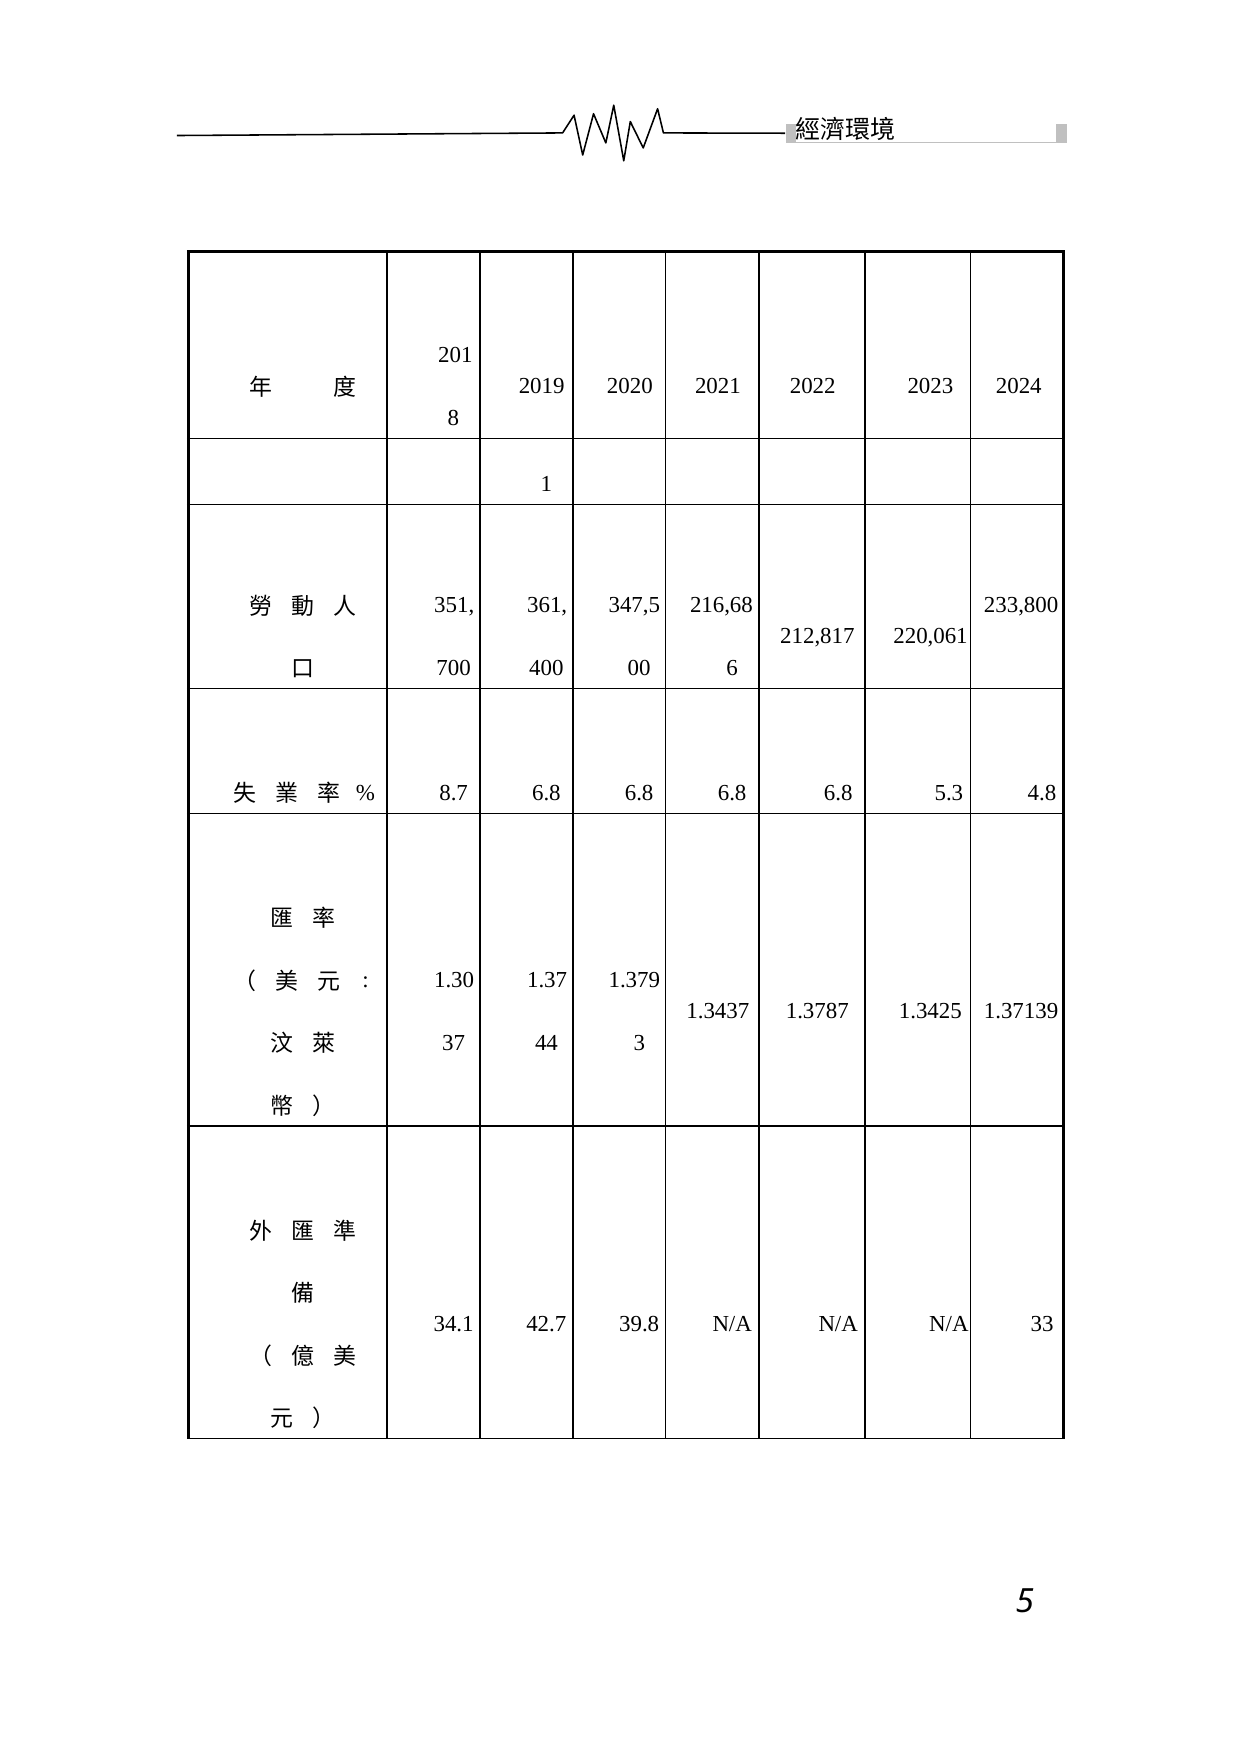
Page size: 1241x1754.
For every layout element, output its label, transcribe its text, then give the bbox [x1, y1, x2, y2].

table_cell 外匯準備 （億美元） [190, 1127, 386, 1438]
table_cell 233,800 [971, 505, 1062, 688]
table_cell 1.37139 [971, 814, 1062, 1125]
table_cell 1.3744 [481, 814, 572, 1125]
table_header 2020 [574, 253, 665, 438]
table_header 2021 [666, 253, 758, 438]
table_cell [760, 439, 864, 504]
table_cell 6.8 [481, 689, 572, 813]
table_cell [971, 439, 1062, 504]
table_cell [574, 439, 665, 504]
table_cell 212,817 [760, 505, 864, 688]
table_cell 220,061 [866, 505, 970, 688]
table_cell [388, 439, 479, 504]
table_cell 6.8 [574, 689, 665, 813]
table_cell N/A [866, 1127, 970, 1438]
table_cell 347,500 [574, 505, 665, 688]
table_cell 1.3787 [760, 814, 864, 1125]
table_cell [190, 439, 386, 504]
table_cell 351,700 [388, 505, 479, 688]
table_header 年 度 [190, 253, 386, 438]
table_cell 1.3437 [666, 814, 758, 1125]
table_cell 33 [971, 1127, 1062, 1438]
table_cell 5.3 [866, 689, 970, 813]
table_cell 39.8 [574, 1127, 665, 1438]
table_cell N/A [666, 1127, 758, 1438]
table_cell 勞動人口 [190, 505, 386, 688]
table_cell 失業率% [190, 689, 386, 813]
table_cell 34.1 [388, 1127, 479, 1438]
table_header 2022 [760, 253, 864, 438]
table_cell 1 [481, 439, 572, 504]
table_header 2019 [481, 253, 572, 438]
table_cell 216,686 [666, 505, 758, 688]
table_cell 6.8 [666, 689, 758, 813]
table_header 2023 [866, 253, 970, 438]
table_cell 8.7 [388, 689, 479, 813]
table_cell N/A [760, 1127, 864, 1438]
table_cell 42.7 [481, 1127, 572, 1438]
table_cell [666, 439, 758, 504]
table_cell 匯率 （美元:汶萊幣） [190, 814, 386, 1125]
table_cell 6.8 [760, 689, 864, 813]
table_header 2018 [388, 253, 479, 438]
table_cell 4.8 [971, 689, 1062, 813]
table_cell 1.3793 [574, 814, 665, 1125]
table_cell [866, 439, 970, 504]
table_cell 1.3037 [388, 814, 479, 1125]
table_cell 361,400 [481, 505, 572, 688]
table_header 2024 [971, 253, 1062, 438]
table_cell 1.3425 [866, 814, 970, 1125]
